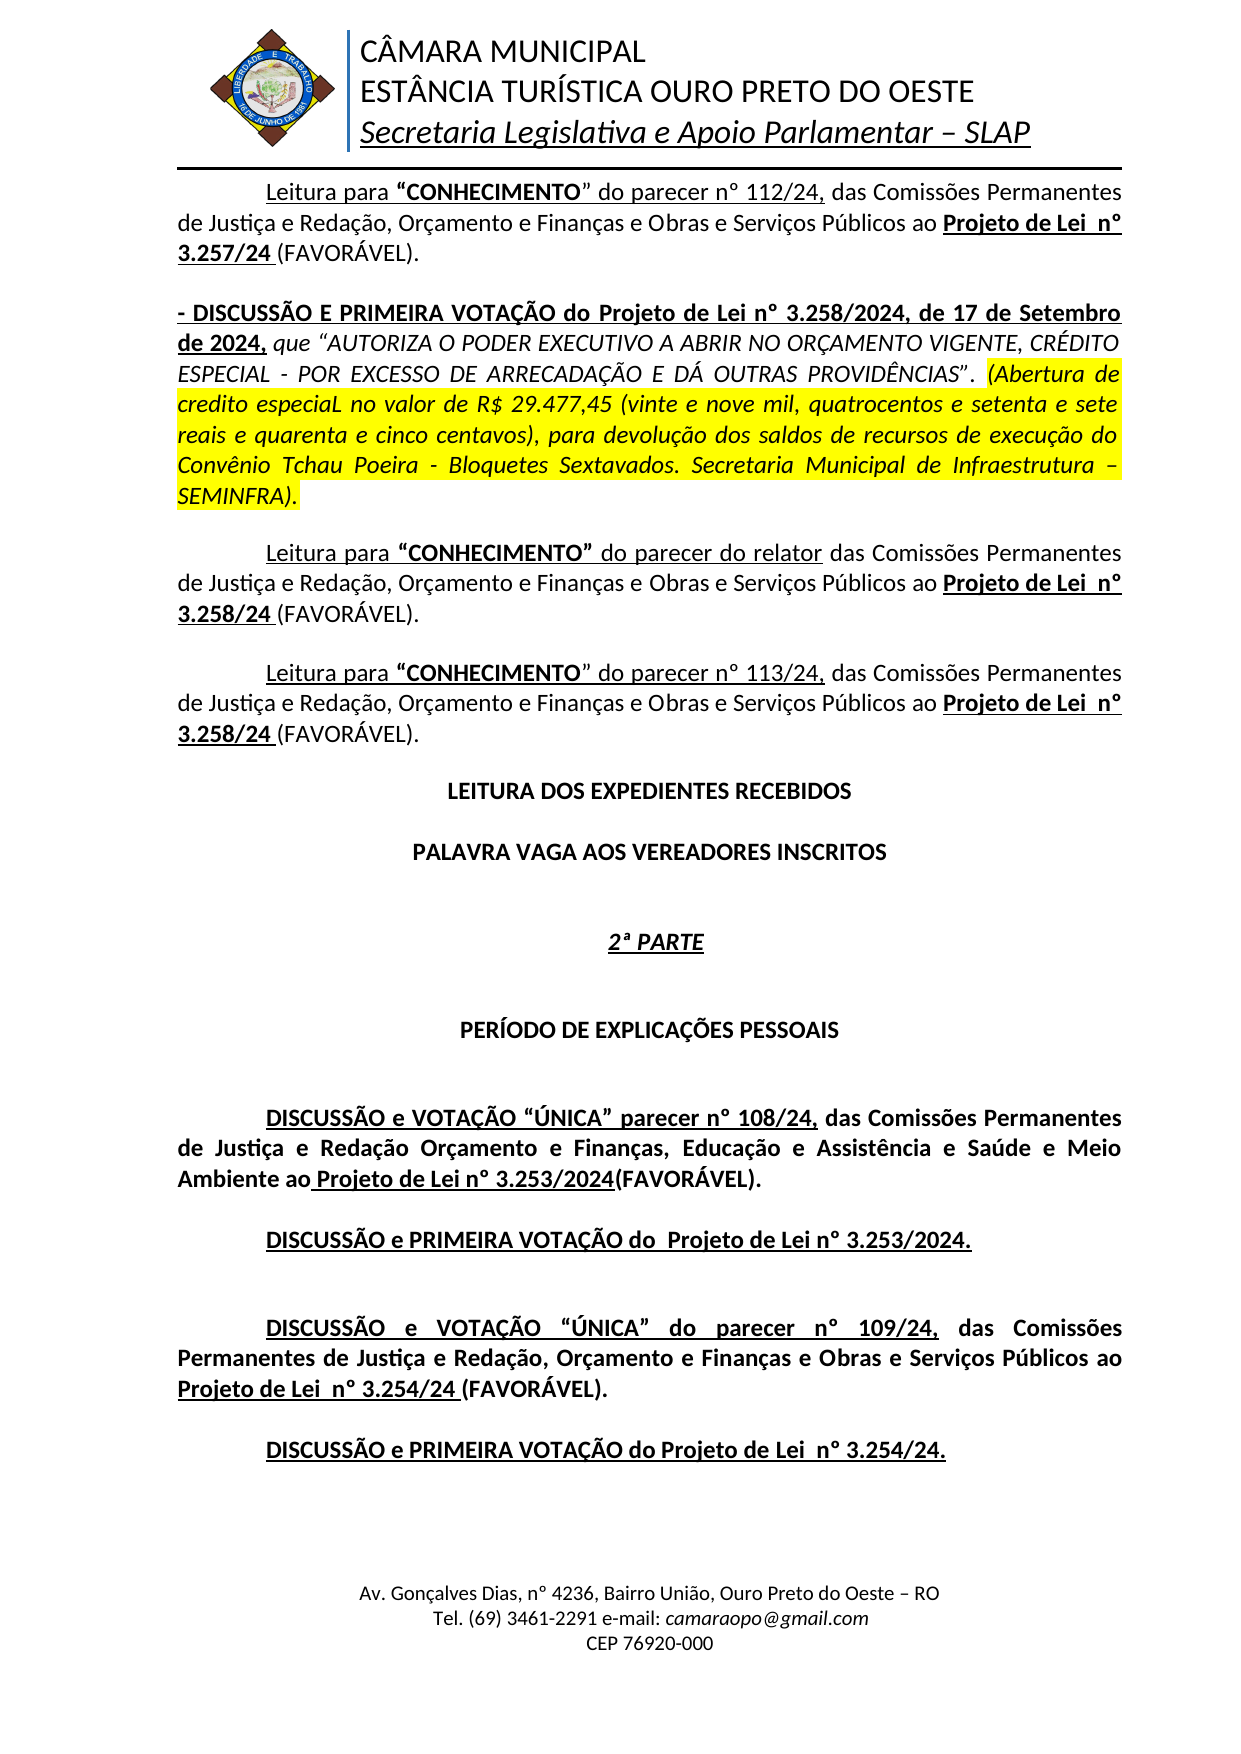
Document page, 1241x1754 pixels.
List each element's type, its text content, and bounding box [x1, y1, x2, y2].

text Leitura para “CONHECIMENTO” do parecer nº 113/24, das Comissões Permanentes de Justiça e Redação, Orçamento e Finanças e Obras e Serviços Públicos ao Projeto de Lei nº 3.258/24 (FAVORÁVEL). [177, 657, 1122, 749]
text DISCUSSÃO e PRIMEIRA VOTAÇÃO do Projeto de Lei nº 3.253/2024. [177, 1224, 1122, 1254]
text PALAVRA VAGA AOS VEREADORES INSCRITOS [177, 836, 1122, 867]
text de 2024, que “AUTORIZA O PODER EXECUTIVO A ABRIR NO ORÇAMENTO VIGENTE, CRÉDITO ESPECIAL - POR EXCESSO DE ARRECADAÇÃO E DÁ OUTRAS PROVIDÊNCIAS”. (Abertura de credito especiaL no valor de R$ 29.477,45 (vinte e nove mil, quatrocentos e setenta e sete reais e quarenta e cinco centavos), para devolução dos saldos de recursos de execução do Convênio Tchau Poeira - Bloquetes Sextavados. Secretaria Municipal de Infraestrutura – SEMINFRA). [177, 324, 1122, 510]
text - DISCUSSÃO E PRIMEIRA VOTAÇÃO do Projeto de Lei nº 3.258/2024, de 17 de Setembro [177, 297, 1122, 323]
text DISCUSSÃO e VOTAÇÃO “ÚNICA” do parecer nº 109/24, das Comissões Permanentes de Justiça e Redação, Orçamento e Finanças e Obras e Serviços Públicos ao Projeto de Lei nº 3.254/24 (FAVORÁVEL). [177, 1312, 1122, 1403]
text PERÍODO DE EXPLICAÇÕES PESSOAIS [177, 1014, 1122, 1044]
text 2ª PARTE [177, 926, 1122, 956]
text LEITURA DOS EXPEDIENTES RECEBIDOS [177, 775, 1122, 806]
text DISCUSSÃO e PRIMEIRA VOTAÇÃO do Projeto de Lei nº 3.254/24. [177, 1434, 1122, 1464]
text Leitura para “CONHECIMENTO” do parecer nº 112/24, das Comissões Permanentes de Justiça e Redação, Orçamento e Finanças e Obras e Serviços Públicos ao Projeto de Lei nº 3.257/24 (FAVORÁVEL). [177, 176, 1122, 268]
text DISCUSSÃO e VOTAÇÃO “ÚNICA” parecer nº 108/24, das Comissões Permanentes de Justiça e Redação Orçamento e Finanças, Educação e Assistência e Saúde e Meio Ambiente ao Projeto de Lei nº 3.253/2024(FAVORÁVEL). [177, 1102, 1122, 1193]
picture [210, 29, 335, 147]
text Leitura para “CONHECIMENTO” do parecer do relator das Comissões Permanentes de Justiça e Redação, Orçamento e Finanças e Obras e Serviços Públicos ao Projeto de Lei nº 3.258/24 (FAVORÁVEL). [177, 537, 1122, 628]
